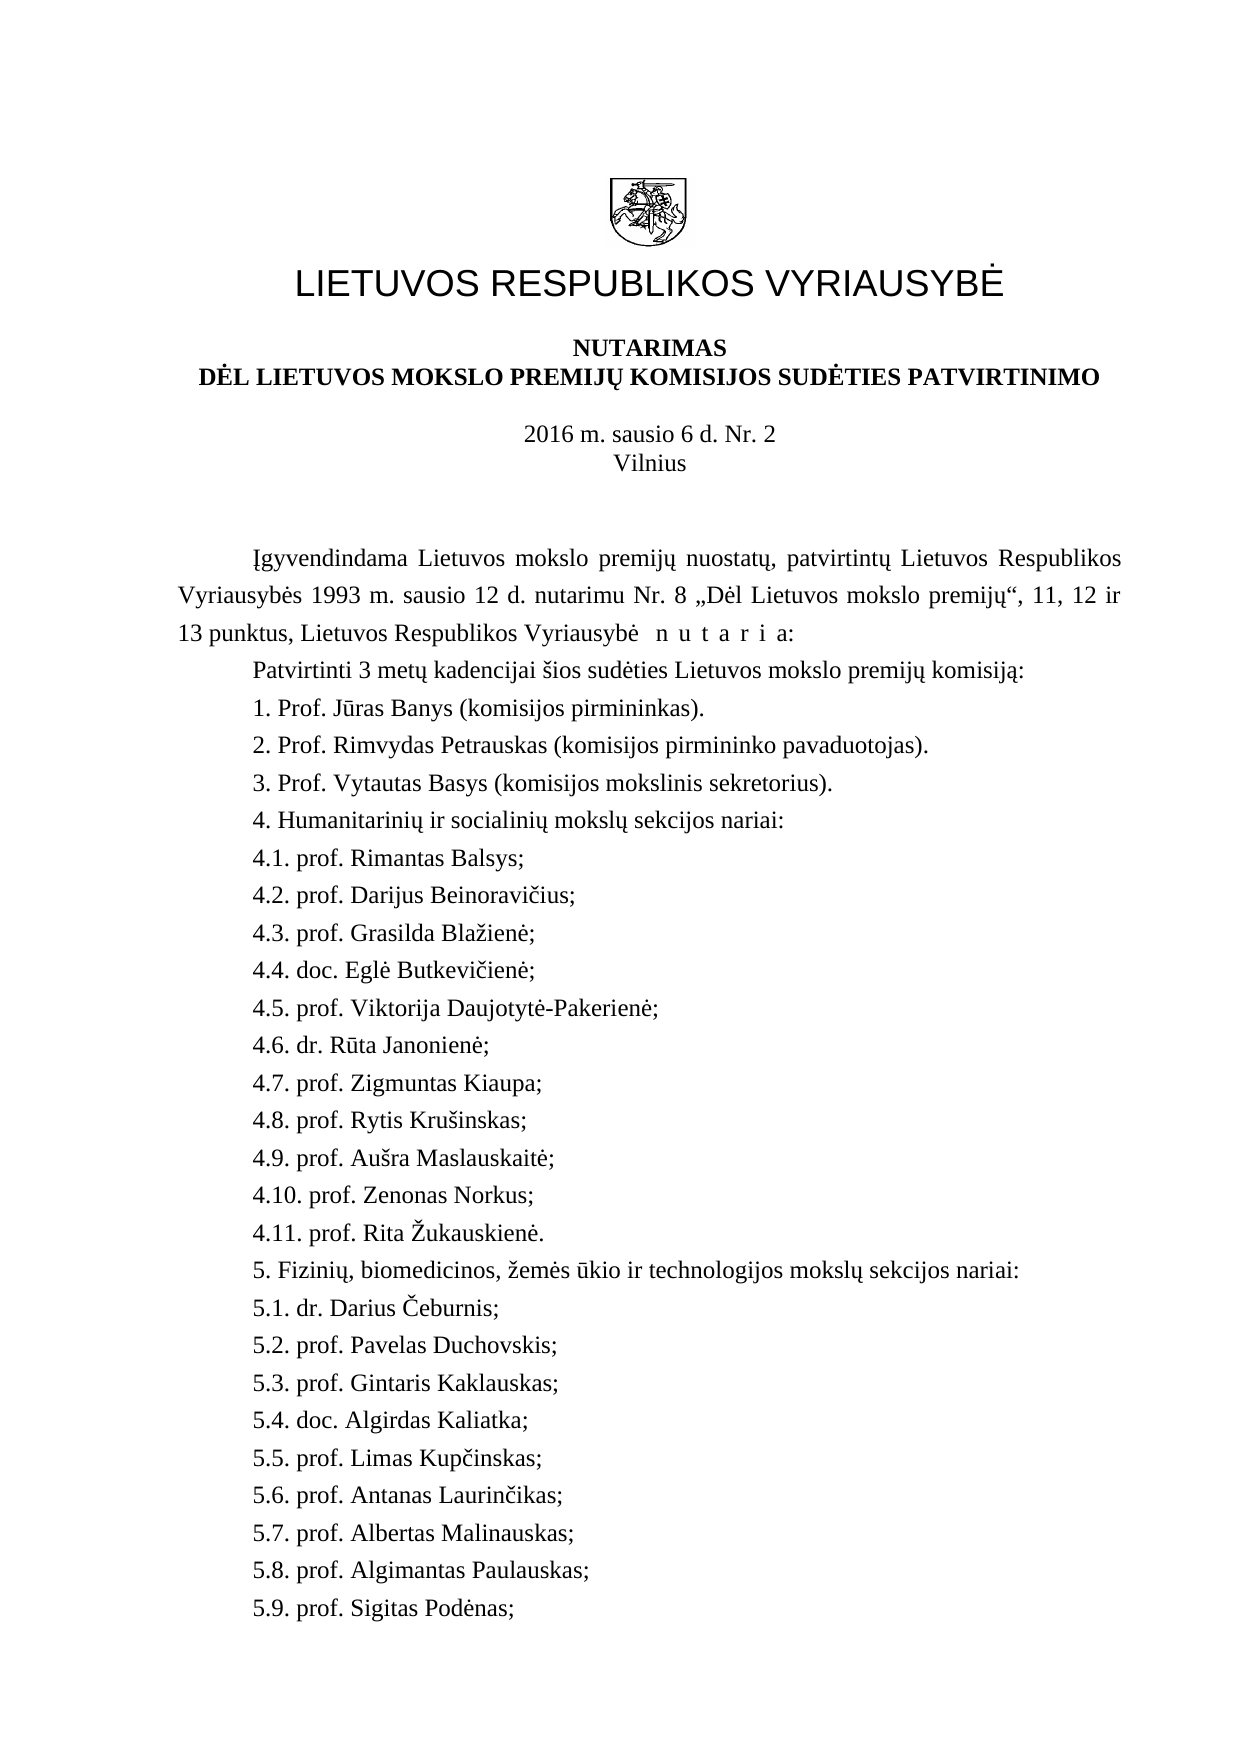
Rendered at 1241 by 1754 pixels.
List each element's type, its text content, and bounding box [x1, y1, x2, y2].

text Lietuvos Respublikos Vyriausybė [177, 261, 1122, 304]
text 4.8. prof. Rytis Krušinskas; [177, 1097, 1122, 1134]
text 4.4. doc. Eglė Butkevičienė; [177, 947, 1122, 984]
text Dėl LIETUVOS MOKSLO PREMIJŲ KOMISIJOS SUDĖTIES PATVIRTINIMO [177, 362, 1122, 390]
text 5.5. prof. Limas Kupčinskas; [177, 1434, 1122, 1472]
text 4. Humanitarinių ir socialinių mokslų sekcijos nariai: [177, 797, 1122, 834]
text 4.2. prof. Darijus Beinoravičius; [177, 872, 1122, 909]
text 5. Fizinių, biomedicinos, žemės ūkio ir technologijos mokslų sekcijos nariai: [177, 1247, 1122, 1284]
text 5.9. prof. Sigitas Podėnas; [177, 1584, 1122, 1622]
text 4.6. dr. Rūta Janonienė; [177, 1022, 1122, 1059]
text 4.7. prof. Zigmuntas Kiaupa; [177, 1059, 1122, 1097]
text 4.3. prof. Grasilda Blažienė; [177, 909, 1122, 947]
text 4.5. prof. Viktorija Daujotytė-Pakerienė; [177, 984, 1122, 1022]
text 5.6. prof. Antanas Laurinčikas; [177, 1472, 1122, 1509]
text 4.1. prof. Rimantas Balsys; [177, 834, 1122, 872]
text 5.8. prof. Algimantas Paulauskas; [177, 1547, 1122, 1584]
text 3. Prof. Vytautas Basys (komisijos mokslinis sekretorius). [177, 759, 1122, 797]
text 5.1. dr. Darius Čeburnis; [177, 1284, 1122, 1322]
text 5.3. prof. Gintaris Kaklauskas; [177, 1359, 1122, 1397]
text 4.11. prof. Rita Žukauskienė. [177, 1209, 1122, 1247]
text 2. Prof. Rimvydas Petrauskas (komisijos pirmininko pavaduotojas). [177, 722, 1122, 759]
text 1. Prof. Jūras Banys (komisijos pirmininkas). [177, 684, 1122, 722]
text 2016 m. sausio 6 d. Nr. 2 Vilnius [177, 419, 1122, 477]
text 4.10. prof. Zenonas Norkus; [177, 1172, 1122, 1209]
text 5.2. prof. Pavelas Duchovskis; [177, 1322, 1122, 1359]
text 5.7. prof. Albertas Malinauskas; [177, 1509, 1122, 1547]
text 5.4. doc. Algirdas Kaliatka; [177, 1397, 1122, 1434]
text Įgyvendindama Lietuvos mokslo premijų nuostatų, patvirtintų Lietuvos Respublikos Vyriausybės 1993 m. sausio 12 d. nutarimu Nr. 8 „Dėl Lietuvos mokslo premijų“, 11, 12 ir 13 punktus, Lietuvos Respublikos Vyriausybė nutaria: [177, 534, 1122, 647]
text nutarimas [177, 333, 1122, 362]
text 4.9. prof. Aušra Maslauskaitė; [177, 1134, 1122, 1172]
text Patvirtinti 3 metų kadencijai šios sudėties Lietuvos mokslo premijų komisiją: [177, 647, 1122, 684]
